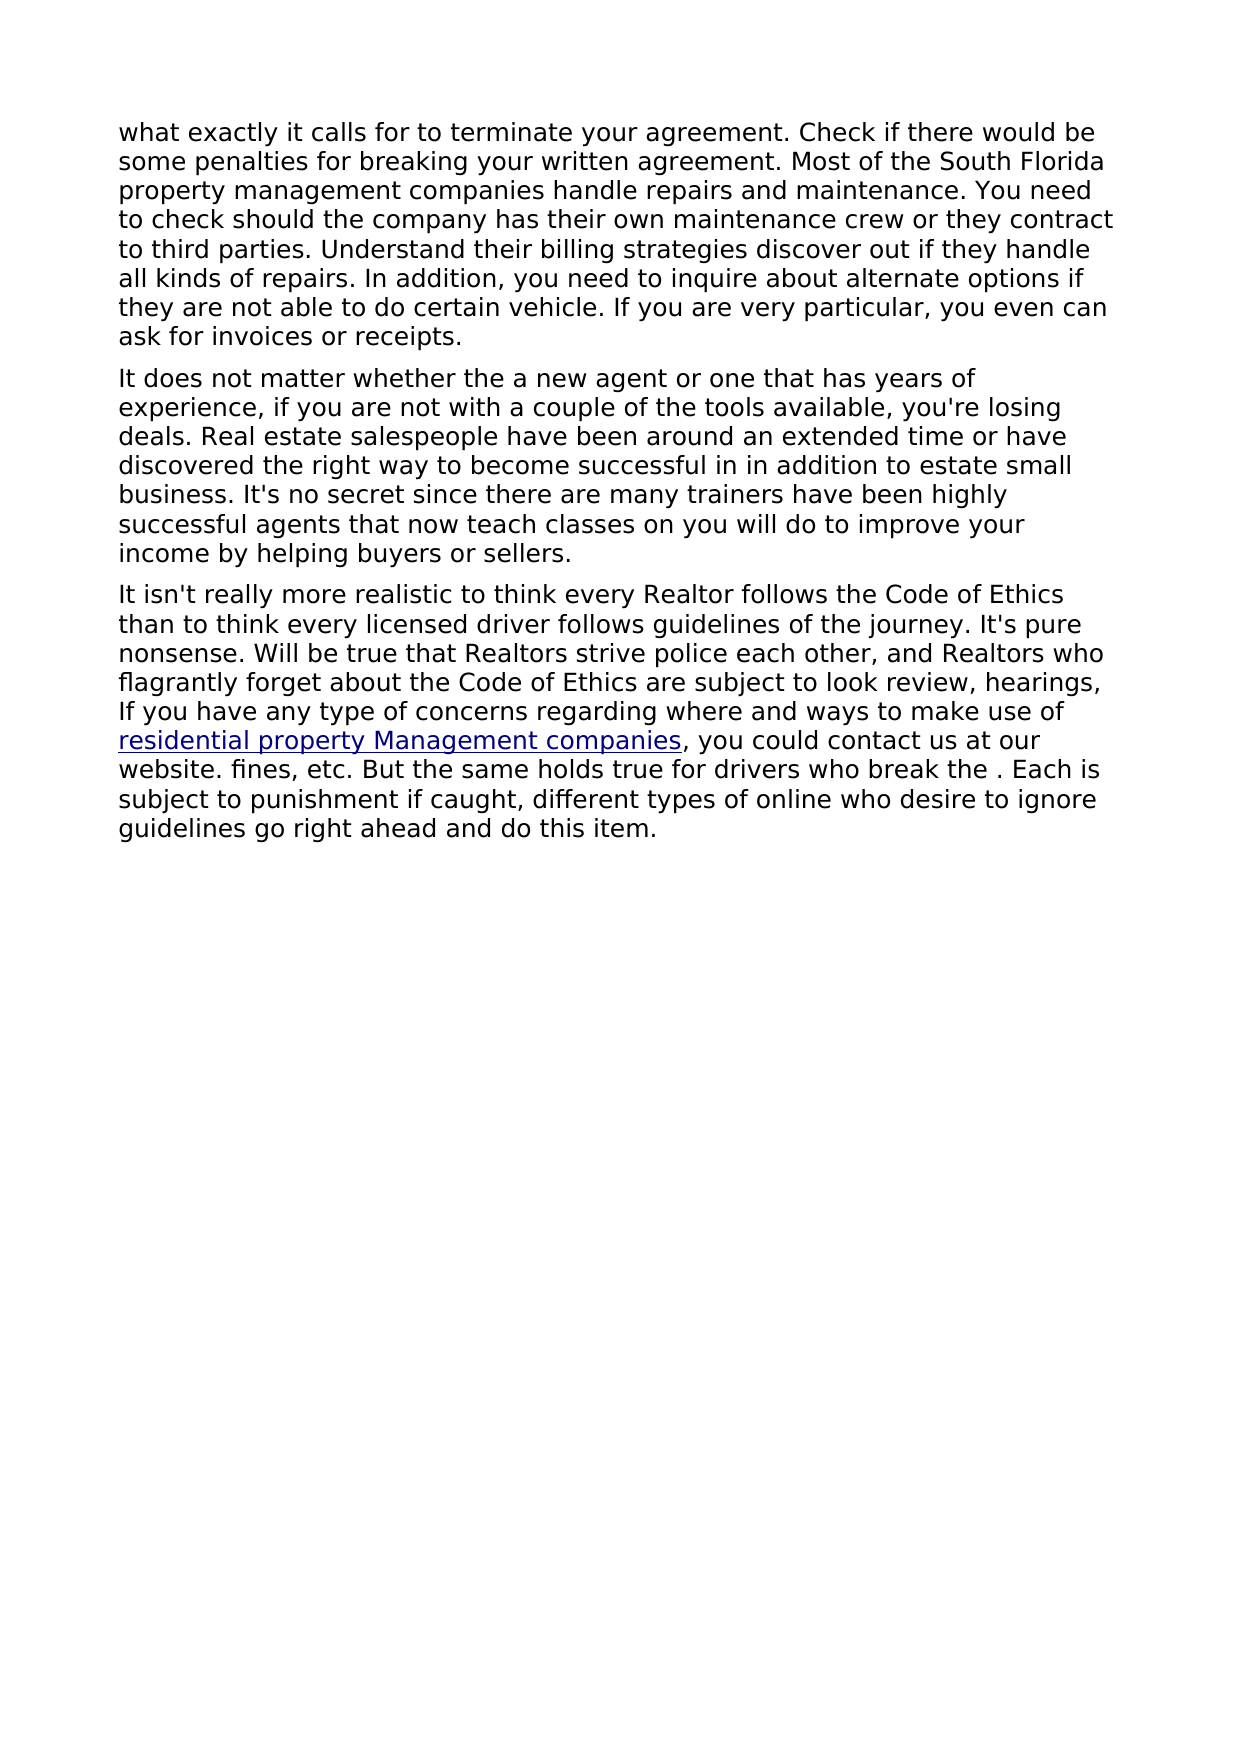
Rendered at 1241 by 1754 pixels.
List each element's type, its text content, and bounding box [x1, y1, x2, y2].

text It does not matter whether the a new agent or one that has years of experience, if you are not with a couple of the tools available, you're losing deals. Real estate salespeople have been around an extended time or have discovered the right way to become successful in in addition to estate small business. It's no secret since there are many trainers have been highly successful agents that now teach classes on you will do to improve your income by helping buyers or sellers. [118, 364, 1122, 568]
text It isn't really more realistic to think every Realtor follows the Code of Ethics than to think every licensed driver follows guidelines of the journey. It's pure nonsense. Will be true that Realtors strive police each other, and Realtors who flagrantly forget about the Code of Ethics are subject to look review, hearings, If you have any type of concerns regarding where and ways to make use of residential property Management companies, you could contact us at our website. fines, etc. But the same holds true for drivers who break the . Each is subject to punishment if caught, different types of online who desire to ignore guidelines go right ahead and do this item. [118, 581, 1122, 843]
text what exactly it calls for to terminate your agreement. Check if there would be some penalties for breaking your written agreement. Most of the South Florida property management companies handle repairs and maintenance. You need to check should the company has their own maintenance crew or they contract to third parties. Understand their billing strategies discover out if they handle all kinds of repairs. In addition, you need to inquire about alternate options if they are not able to do certain vehicle. If you are very particular, you even can ask for invoices or receipts. [118, 118, 1122, 351]
